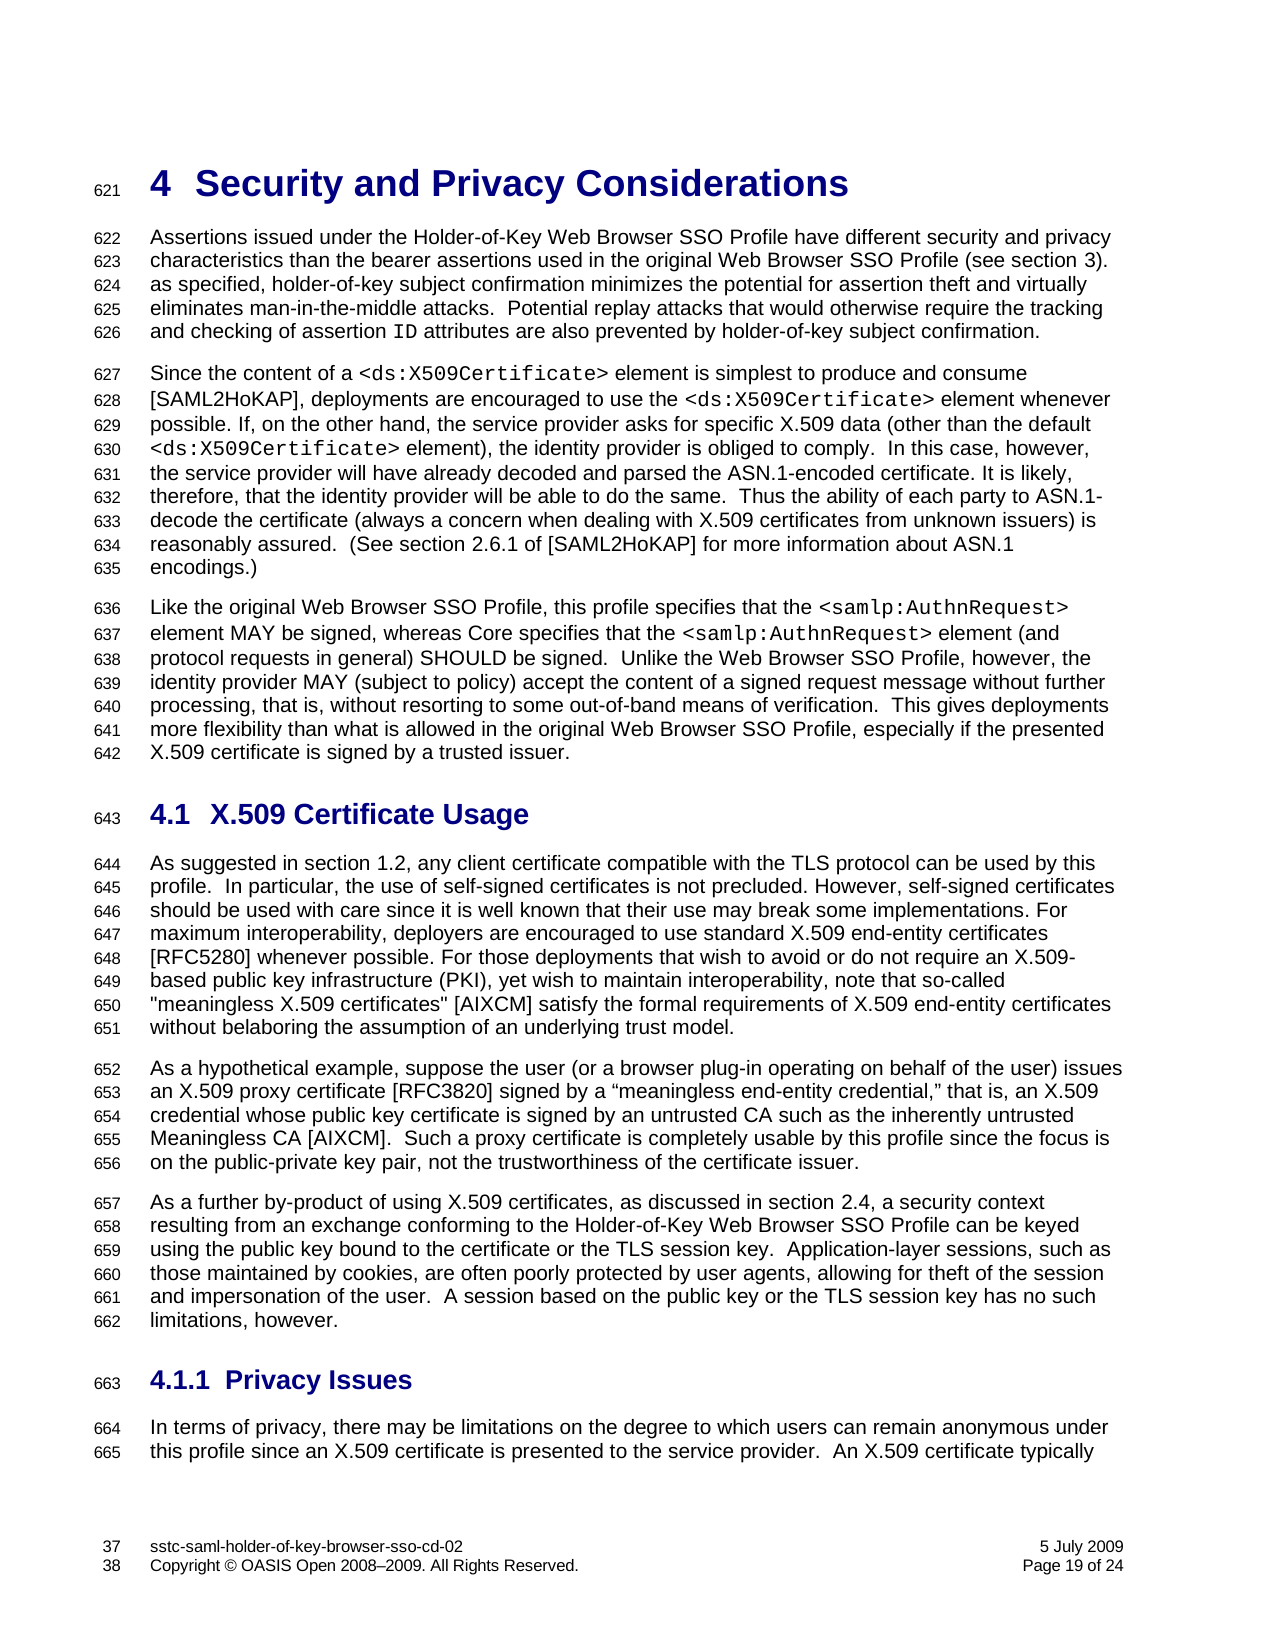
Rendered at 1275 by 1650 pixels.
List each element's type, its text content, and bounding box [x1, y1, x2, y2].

subtitle Security and Privacy Considerations [150, 150, 1125, 204]
text Since the content of a <ds:X509Certificate> element is simplest to produce and consume [SAML2HoKAP], deployments are encouraged to use the <ds:X509Certificate> element whenever possible. If, on the other hand, the service provider asks for specific X.509 data (other than the default <ds:X509Certificate> element), the identity provider is obliged to comply. In this case, however, the service provider will have already decoded and parsed the ASN.1-encoded certificate. It is likely, therefore, that the identity provider will be able to do the same. Thus the ability of each party to ASN.1-decode the certificate (always a concern when dealing with X.509 certificates from unknown issuers) is reasonably assured. (See section 2.6.1 of [SAML2HoKAP] for more information about ASN.1 encodings.) [150, 362, 1125, 579]
text As suggested in section 1.2, any client certificate compatible with the TLS protocol can be used by this profile. In particular, the use of self-signed certificates is not precluded. However, self-signed certificates should be used with care since it is well known that their use may break some implementations. For maximum interoperability, deployers are encouraged to use standard X.509 end-entity certificates [RFC5280] whenever possible. For those deployments that wish to avoid or do not require an X.509-based public key infrastructure (PKI), yet wish to maintain interoperability, note that so-called "meaningless X.509 certificates" [AIXCM] satisfy the formal requirements of X.509 end-entity certificates without belaboring the assumption of an underlying trust model. [150, 851, 1125, 1039]
text Like the original Web Browser SSO Profile, this profile specifies that the <samlp:AuthnRequest> element MAY be signed, whereas Core specifies that the <samlp:AuthnRequest> element (and protocol requests in general) SHOULD be signed. Unlike the Web Browser SSO Profile, however, the identity provider MAY (subject to policy) accept the content of a signed request message without further processing, that is, without resorting to some out-of-band means of verification. This gives deployments more flexibility than what is allowed in the original Web Browser SSO Profile, especially if the presented X.509 certificate is signed by a trusted issuer. [150, 596, 1125, 764]
text As a further by-product of using X.509 certificates, as discussed in section 2.4, a security context resulting from an exchange conforming to the Holder-of-Key Web Browser SSO Profile can be keyed using the public key bound to the certificate or the TLS session key. Application-layer sessions, such as those maintained by cookies, are often poorly protected by user agents, allowing for theft of the session and impersonation of the user. A session based on the public key or the TLS session key has no such limitations, however. [150, 1190, 1125, 1332]
subtitle X.509 Certificate Usage [150, 798, 1125, 830]
text In terms of privacy, there may be limitations on the degree to which users can remain anonymous under this profile since an X.509 certificate is presented to the service provider. An X.509 certificate typically [150, 1416, 1125, 1463]
subtitle Privacy Issues [150, 1365, 1125, 1395]
text As a hypothetical example, suppose the user (or a browser plug-in operating on behalf of the user) issues an X.509 proxy certificate [RFC3820] signed by a “meaningless end-entity credential,” that is, an X.509 credential whose public key certificate is signed by an untrusted CA such as the inherently untrusted Meaningless CA [AIXCM]. Such a proxy certificate is completely usable by this profile since the focus is on the public-private key pair, not the trustworthiness of the certificate issuer. [150, 1056, 1125, 1174]
text Assertions issued under the Holder-of-Key Web Browser SSO Profile have different security and privacy characteristics than the bearer assertions used in the original Web Browser SSO Profile (see section 3). as specified, holder-of-key subject confirmation minimizes the potential for assertion theft and virtually eliminates man-in-the-middle attacks. Potential replay attacks that would otherwise require the tracking and checking of assertion ID attributes are also prevented by holder-of-key subject confirmation. [150, 225, 1125, 345]
